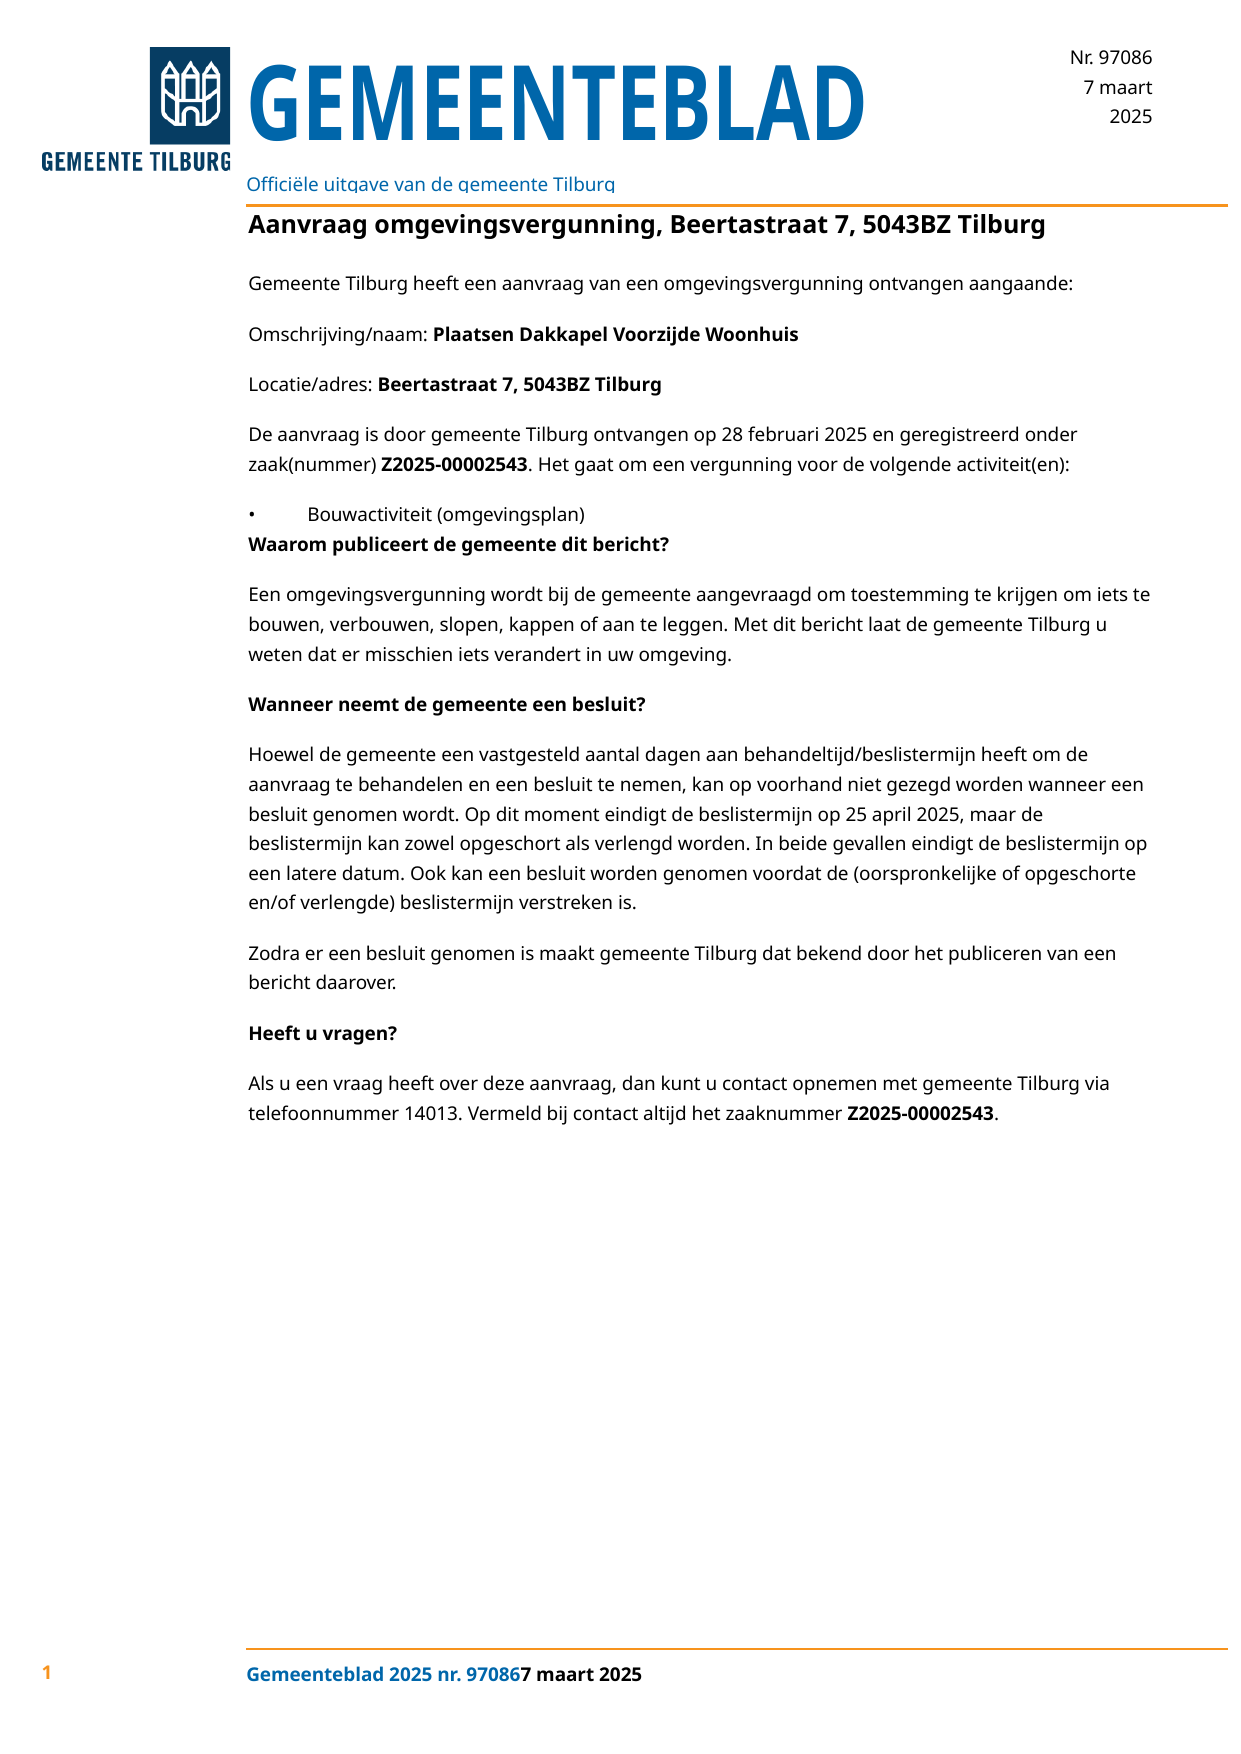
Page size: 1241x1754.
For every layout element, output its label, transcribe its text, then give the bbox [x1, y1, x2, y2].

picture [41, 47, 231, 172]
text Zodra er een besluit genomen is maakt gemeente Tilburg dat bekend door het publiceren van een bericht daarover. [248, 940, 1152, 995]
text Locatie/adres: Beertastraat 7, 5043BZ Tilburg [248, 371, 1152, 397]
text Hoewel de gemeente een vastgesteld aantal dagen aan behandeltijd/beslistermijn heeft om de aanvraag te behandelen en een besluit te nemen, kan op voorhand niet gezegd worden wanneer een besluit genomen wordt. Op dit moment eindigt de beslistermijn op 25 april 2025, maar de beslistermijn kan zowel opgeschort als verlengd worden. In beide gevallen eindigt de beslistermijn op een latere datum. Ook kan een besluit worden genomen voordat de (oorspronkelijke of opgeschorte en/of verlengde) beslistermijn verstreken is. [248, 742, 1152, 915]
text Omschrijving/naam: Plaatsen Dakkapel Voorzijde Woonhuis [248, 321, 1152, 346]
text Heeft u vragen? [248, 1020, 1152, 1046]
text De aanvraag is door gemeente Tilburg ontvangen op 28 februari 2025 en geregistreerd onder zaak(nummer) Z2025-00002543. Het gaat om een vergunning voor de volgende activiteit(en): [248, 422, 1152, 477]
text Een omgevingsvergunning wordt bij de gemeente aangevraagd om toestemming te krijgen om iets te bouwen, verbouwen, slopen, kappen of aan te leggen. Met dit bericht laat de gemeente Tilburg u weten dat er misschien iets verandert in uw omgeving. [248, 582, 1152, 666]
text Als u een vraag heeft over deze aanvraag, dan kunt u contact opnemen met gemeente Tilburg via telefoonnummer 14013. Vermeld bij contact altijd het zaaknummer Z2025-00002543. [248, 1070, 1152, 1126]
text Gemeente Tilburg heeft een aanvraag van een omgevingsvergunning ontvangen aangaande: [248, 270, 1152, 296]
text Wanneer neemt de gemeente een besluit? [248, 691, 1152, 717]
list Bouwactiviteit (omgevingsplan) [248, 502, 1152, 527]
text Aanvraag omgevingsvergunning, Beertastraat 7, 5043BZ Tilburg [248, 207, 1152, 241]
text Waarom publiceert de gemeente dit bericht? [248, 531, 1152, 557]
